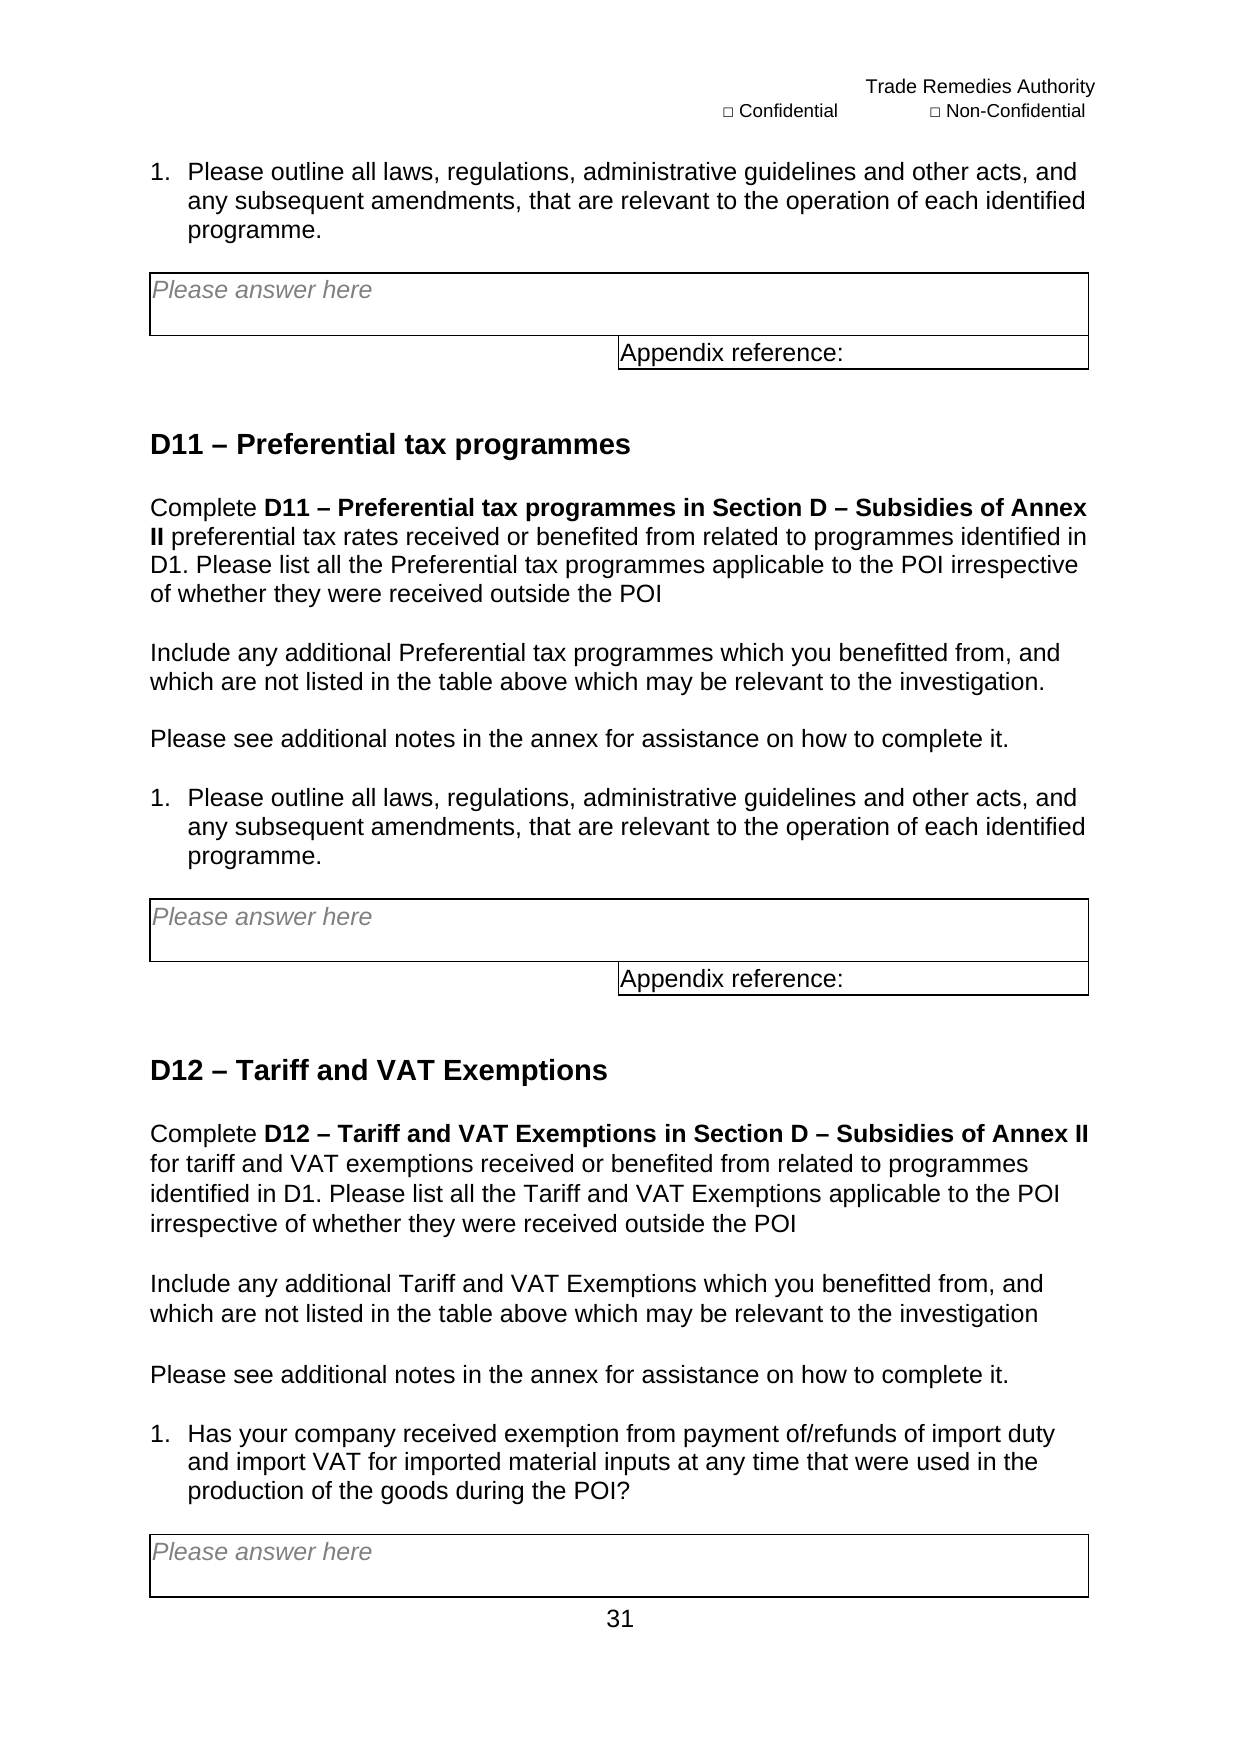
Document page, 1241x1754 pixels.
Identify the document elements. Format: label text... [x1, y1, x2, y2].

table_cell Appendix reference: [619, 962, 1088, 994]
list Has your company received exemption from payment of/refunds of import duty and import VAT for imported material inputs at any time that were used in the production of the goods during the POI? [150, 1418, 1090, 1505]
table_cell [150, 336, 618, 368]
list Please outline all laws, regulations, administrative guidelines and other acts, and any subsequent amendments, that are relevant to the operation of each identified programme. [150, 157, 1090, 243]
table_cell [150, 962, 618, 994]
subtitle D12 – Tariff and VAT Exemptions [150, 1053, 1090, 1087]
text Complete D11 – Preferential tax programmes in Section D – Subsidies of Annex II preferential tax rates received or benefited from related to programmes identified in D1. Please list all the Preferential tax programmes applicable to the POI irrespective of whether they were received outside the POI [150, 493, 1090, 608]
text Include any additional Tariff and VAT Exemptions which you benefitted from, and which are not listed in the table above which may be relevant to the investigation [150, 1269, 1090, 1328]
list Please outline all laws, regulations, administrative guidelines and other acts, and any subsequent amendments, that are relevant to the operation of each identified programme. [150, 783, 1090, 869]
table_header Please answer here [151, 900, 1088, 961]
text Please see additional notes in the annex for assistance on how to complete it. [150, 724, 1090, 753]
text Complete D12 – Tariff and VAT Exemptions in Section D – Subsidies of Annex II for tariff and VAT exemptions received or benefited from related to programmes identified in D1. Please list all the Tariff and VAT Exemptions applicable to the POI irrespective of whether they were received outside the POI [150, 1119, 1090, 1238]
table_cell Appendix reference: [619, 336, 1088, 368]
table_header Please answer here [151, 1535, 1088, 1596]
table_header Please answer here [151, 274, 1088, 334]
text Please see additional notes in the annex for assistance on how to complete it. [150, 1360, 1090, 1388]
subtitle D11 – Preferential tax programmes [150, 427, 1090, 461]
text Include any additional Preferential tax programmes which you benefitted from, and which are not listed in the table above which may be relevant to the investigation. [150, 638, 1090, 696]
